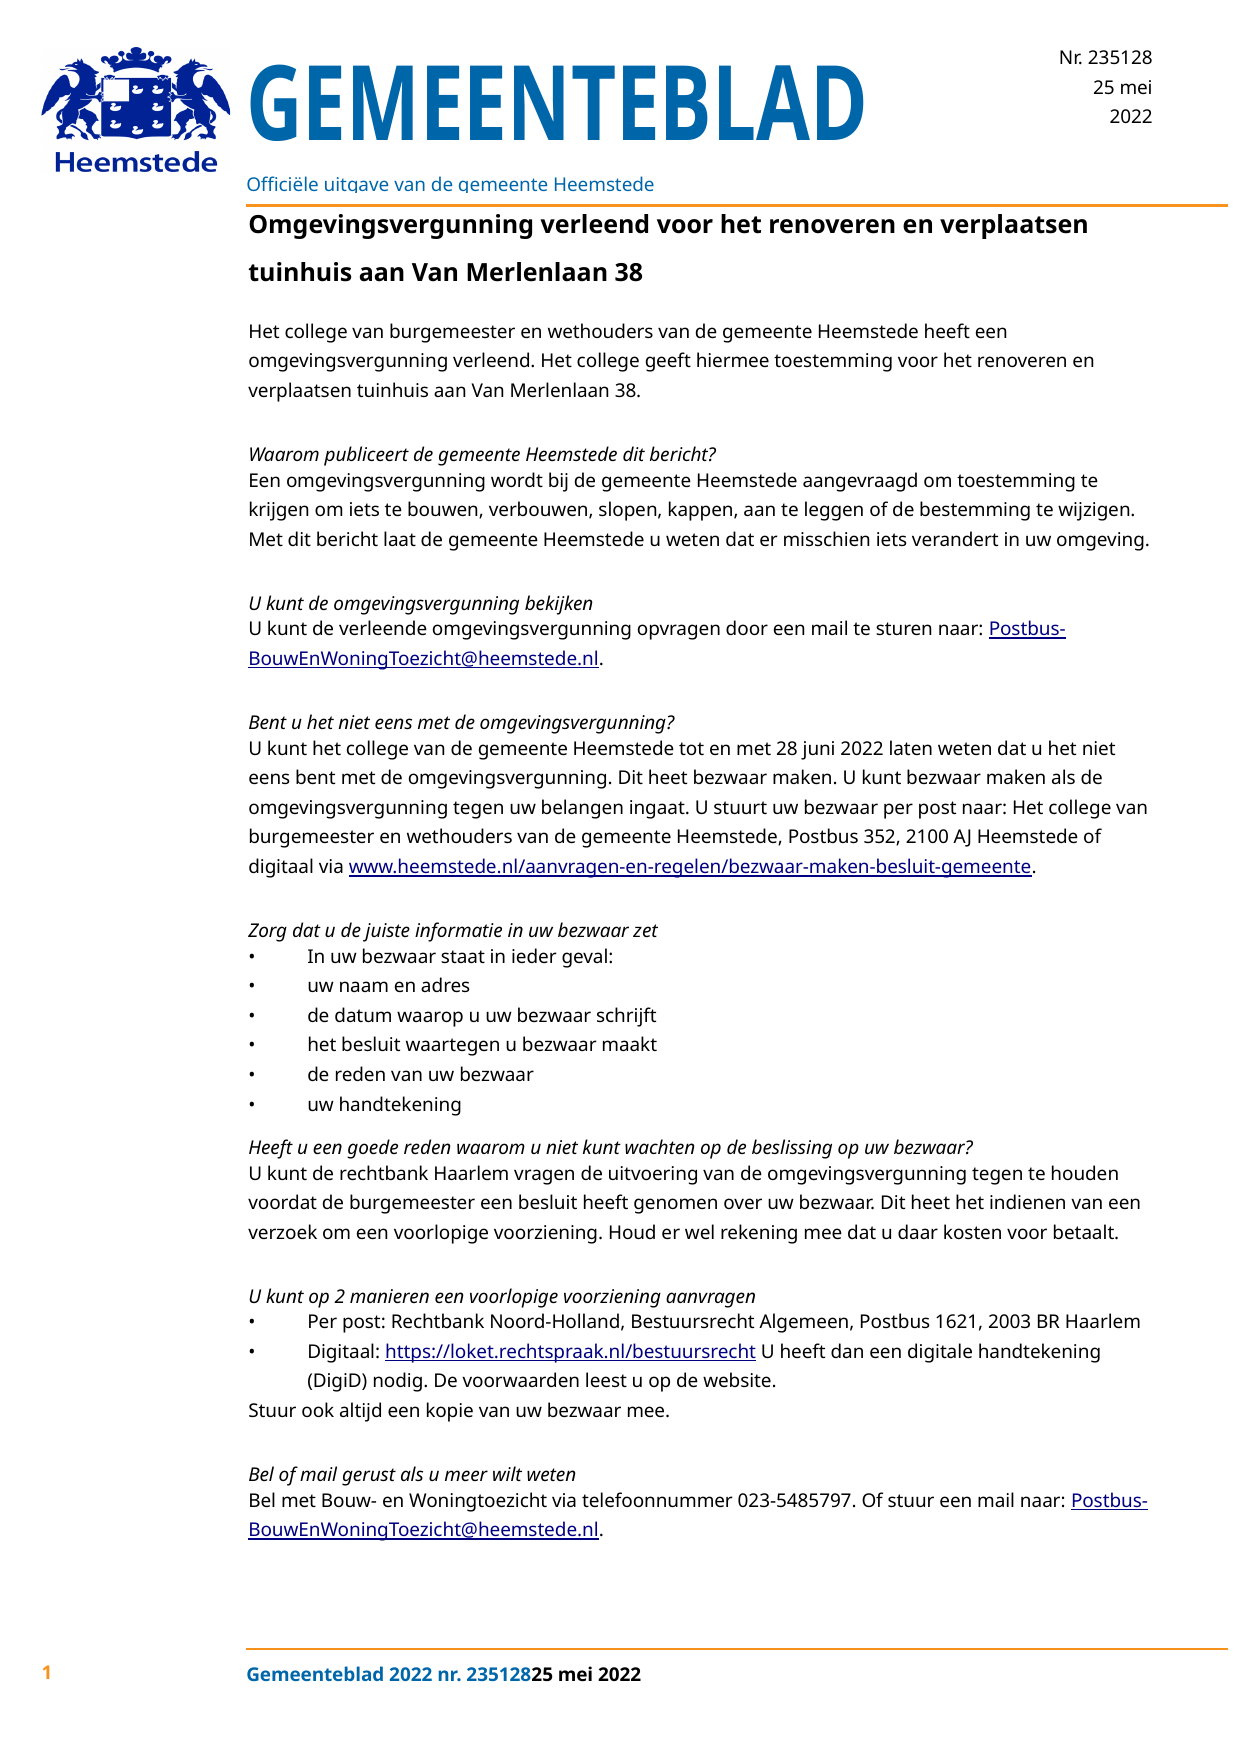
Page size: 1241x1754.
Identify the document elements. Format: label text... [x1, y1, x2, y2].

text U kunt het college van de gemeente Heemstede tot en met 28 juni 2022 laten weten dat u het niet eens bent met de omgevingsvergunning. Dit heet bezwaar maken. U kunt bezwaar maken als de omgevingsvergunning tegen uw belangen ingaat. U stuurt uw bezwaar per post naar: Het college van burgemeester en wethouders van de gemeente Heemstede, Postbus 352, 2100 AJ Heemstede of digitaal via www.heemstede.nl/aanvragen-en-regelen/bezwaar-maken-besluit-gemeente. [248, 735, 1152, 879]
text Heeft u een goede reden waarom u niet kunt wachten op de beslissing op uw bezwaar? [248, 1134, 1152, 1160]
text Bel met Bouw- en Woningtoezicht via telefoonnummer 023-5485797. Of stuur een mail naar: Postbus-BouwEnWoningToezicht@heemstede.nl. [248, 1487, 1152, 1542]
text Omgevingsvergunning verleend voor het renoveren en verplaatsen tuinhuis aan Van Merlenlaan 38 [248, 207, 1152, 288]
list de datum waarop u uw bezwaar schrijft [248, 1002, 1152, 1028]
text U kunt de rechtbank Haarlem vragen de uitvoering van de omgevingsvergunning tegen te houden voordat de burgemeester een besluit heeft genomen over uw bezwaar. Dit heet het indienen van een verzoek om een voorlopige voorziening. Houd er wel rekening mee dat u daar kosten voor betaalt. [248, 1160, 1152, 1244]
text Stuur ook altijd een kopie van uw bezwaar mee. [248, 1397, 1152, 1423]
list de reden van uw bezwaar [248, 1061, 1152, 1087]
text Bent u het niet eens met de omgevingsvergunning? [248, 709, 1152, 735]
list Per post: Rechtbank Noord-Holland, Bestuursrecht Algemeen, Postbus 1621, 2003 BR Haarlem [248, 1308, 1152, 1334]
picture [41, 47, 231, 172]
text Een omgevingsvergunning wordt bij de gemeente Heemstede aangevraagd om toestemming te krijgen om iets te bouwen, verbouwen, slopen, kappen, aan te leggen of de bestemming te wijzigen. Met dit bericht laat de gemeente Heemstede u weten dat er misschien iets verandert in uw omgeving. [248, 467, 1152, 552]
text U kunt op 2 manieren een voorlopige voorziening aanvragen [248, 1283, 1152, 1308]
list In uw bezwaar staat in ieder geval: [248, 943, 1152, 969]
list uw naam en adres [248, 972, 1152, 998]
text Zorg dat u de juiste informatie in uw bezwaar zet [248, 917, 1152, 943]
text Bel of mail gerust als u meer wilt weten [248, 1461, 1152, 1487]
text Waarom publiceert de gemeente Heemstede dit bericht? [248, 441, 1152, 467]
text U kunt de omgevingsvergunning bekijken [248, 590, 1152, 616]
list Digitaal: https://loket.rechtspraak.nl/bestuursrecht U heeft dan een digitale handtekening (DigiD) nodig. De voorwaarden leest u op de website. [248, 1338, 1152, 1393]
list het besluit waartegen u bezwaar maakt [248, 1032, 1152, 1057]
text U kunt de verleende omgevingsvergunning opvragen door een mail te sturen naar: Postbus-BouwEnWoningToezicht@heemstede.nl. [248, 616, 1152, 671]
list uw handtekening [248, 1091, 1152, 1117]
text Het college van burgemeester en wethouders van de gemeente Heemstede heeft een omgevingsvergunning verleend. Het college geeft hiermee toestemming voor het renoveren en verplaatsen tuinhuis aan Van Merlenlaan 38. [248, 318, 1152, 403]
